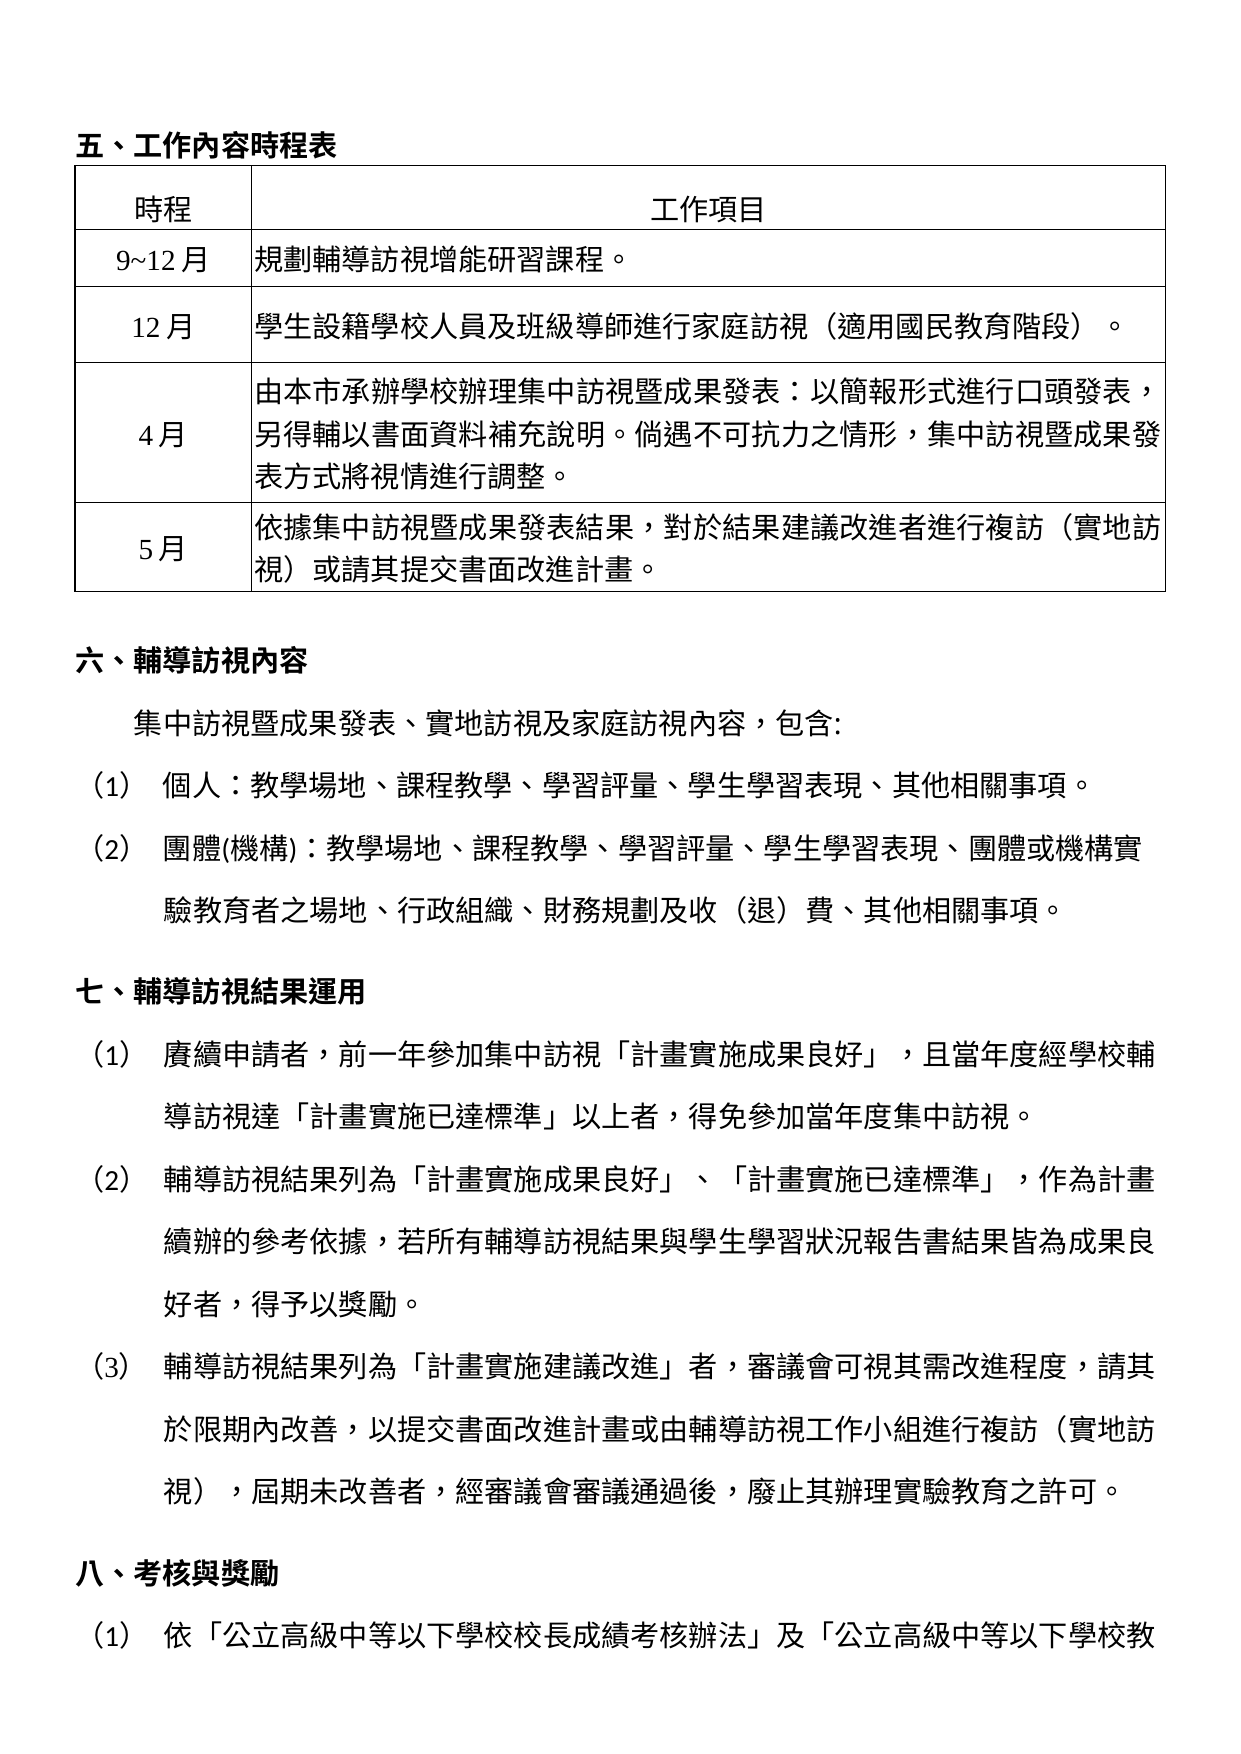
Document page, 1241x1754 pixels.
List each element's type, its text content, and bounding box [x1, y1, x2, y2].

list 依「公立高級中等以下學校校長成績考核辦法」及「公立高級中等以下學校教 [75, 1592, 1165, 1655]
table_cell 學生設籍學校人員及班級導師進行家庭訪視（適用國民教育階段）。 [252, 287, 1165, 362]
table_header 工作項目 [252, 166, 1165, 228]
table_cell 12月 [76, 287, 251, 362]
text 五、工作內容時程表 [75, 102, 1165, 165]
table_header 時程 [76, 166, 251, 228]
list 輔導訪視結果列為「計畫實施成果良好」、「計畫實施已達標準」，作為計畫續辦的參考依據，若所有輔導訪視結果與學生學習狀況報告書結果皆為成果良好者，得予以獎勵。 [75, 1136, 1165, 1323]
list 團體(機構)：教學場地、課程教學、學習評量、學生學習表現、團體或機構實驗教育者之場地、行政組織、財務規劃及收（退）費、其他相關事項。 [75, 805, 1165, 930]
table_cell 由本市承辦學校辦理集中訪視暨成果發表：以簡報形式進行口頭發表，另得輔以書面資料補充說明。倘遇不可抗力之情形，集中訪視暨成果發表方式將視情進行調整。 [252, 363, 1165, 502]
table_cell 依據集中訪視暨成果發表結果，對於結果建議改進者進行複訪（實地訪視）或請其提交書面改進計畫。 [252, 503, 1165, 591]
text 七、輔導訪視結果運用 [75, 948, 1184, 1011]
table_cell 5月 [76, 503, 251, 591]
text 集中訪視暨成果發表、實地訪視及家庭訪視內容，包含: [104, 680, 1165, 742]
list 賡續申請者，前一年參加集中訪視「計畫實施成果良好」，且當年度經學校輔導訪視達「計畫實施已達標準」以上者，得免參加當年度集中訪視。 [75, 1011, 1165, 1136]
table_cell 規劃輔導訪視增能研習課程。 [252, 230, 1165, 286]
list 輔導訪視結果列為「計畫實施建議改進」者，審議會可視其需改進程度，請其於限期內改善，以提交書面改進計畫或由輔導訪視工作小組進行複訪（實地訪視），屆期未改善者，經審議會審議通過後，廢止其辦理實驗教育之許可。 [75, 1323, 1165, 1511]
table_cell 9~12月 [76, 230, 251, 286]
text 六、輔導訪視內容 [75, 617, 1165, 680]
list 個人：教學場地、課程教學、學習評量、學生學習表現、其他相關事項。 [75, 742, 1165, 805]
text 八、考核與獎勵 [75, 1530, 1165, 1592]
table_cell 4月 [76, 363, 251, 502]
